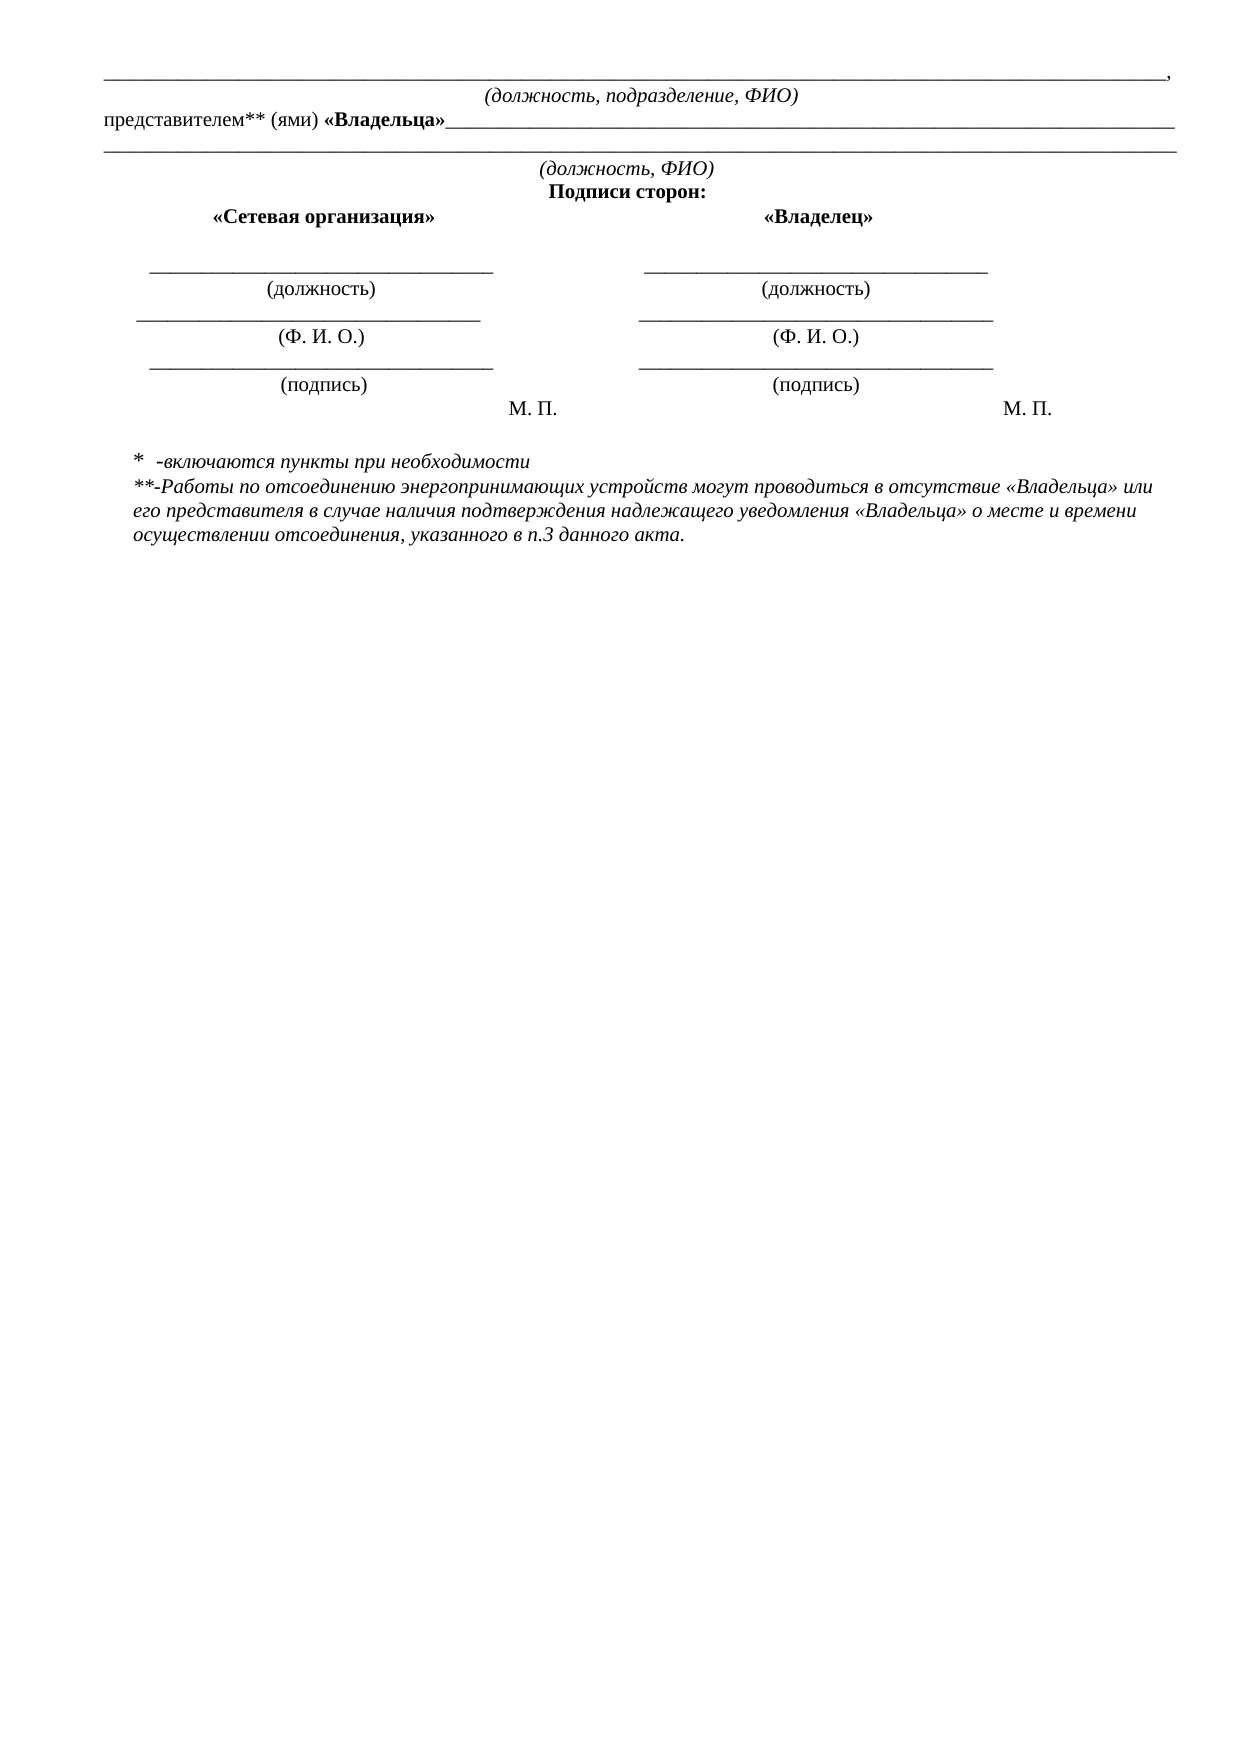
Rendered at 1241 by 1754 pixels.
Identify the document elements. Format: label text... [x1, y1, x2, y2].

text (должность, подразделение, ФИО) [103, 83, 1181, 107]
text * -включаются пункты при необходимости [133, 447, 1181, 474]
text **-Работы по отсоединению энергопринимающих устройств могут проводиться в отсутствие «Владельца» или его представителя в случае наличия подтверждения надлежащего уведомления «Владельца» о месте и времени осуществлении отсоединения, указанного в п.3 данного акта. [133, 474, 1181, 546]
text (должность, ФИО) [74, 155, 1181, 179]
text представителем** (ями) «Владельца»______________________________________________________________________ [103, 107, 1181, 131]
text ______________________________________________________________________________________________________, [103, 59, 1181, 83]
text _______________________________________________________________________________________________________ [103, 131, 1181, 155]
table_header «Владелец» _________________________________ (должность) __________________________________ (Ф. И. О.) __________________________________ (подпись) М. П. [569, 204, 1063, 447]
text Подписи сторон: [74, 179, 1181, 203]
table_header «Сетевая организация» _________________________________ (должность) _________________________________ (Ф. И. О.) _________________________________ (подпись) М. П. [74, 204, 568, 447]
